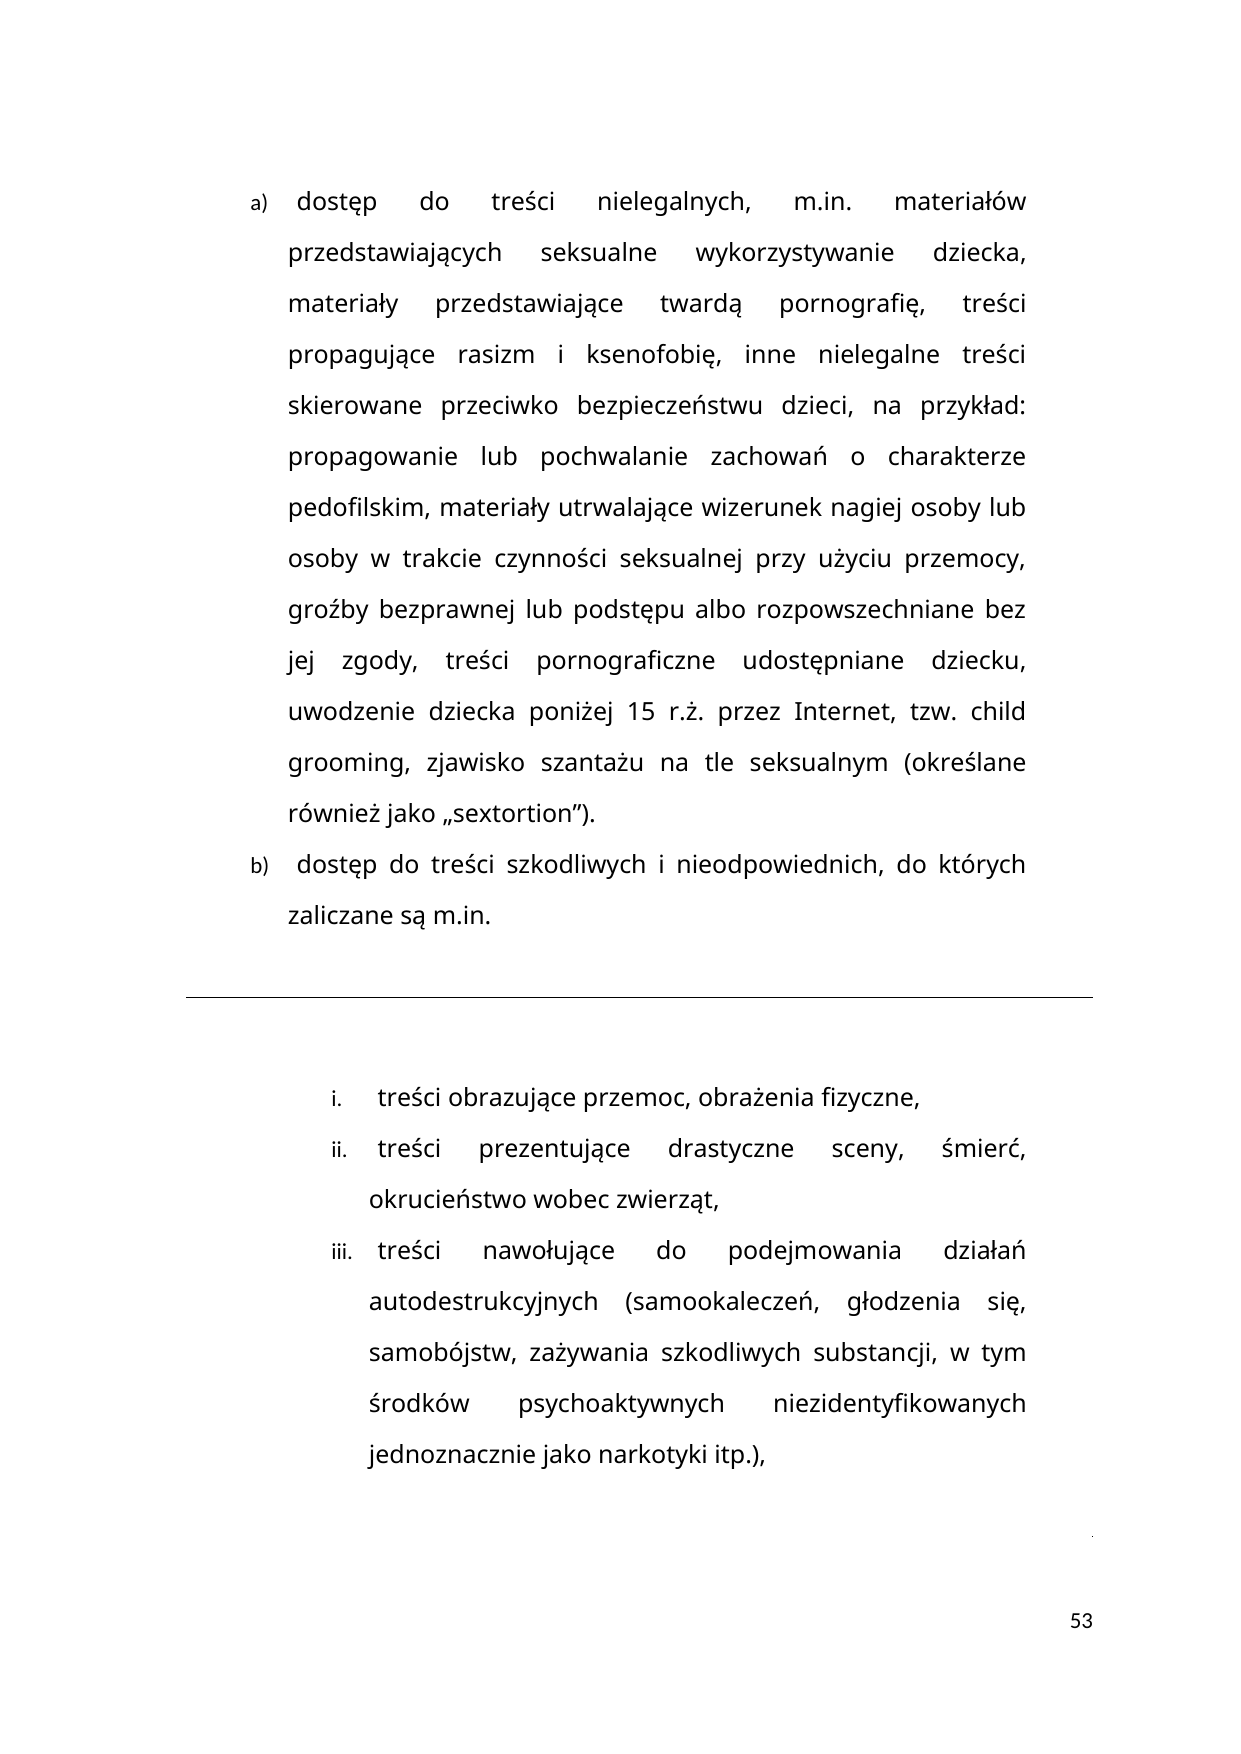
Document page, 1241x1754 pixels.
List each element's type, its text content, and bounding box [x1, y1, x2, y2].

list dostęp do treści szkodliwych i nieodpowiednich, do których zaliczane są m.in. [186, 782, 1092, 996]
list treści nawołujące do podejmowania działań autodestrukcyjnych (samookaleczeń, głodzenia się, samobójstw, zażywania szkodliwych substancji, w tym środków psychoaktywnych niezidentyfikowanych jednoznacznie jako narkotyki itp.), [267, 1168, 1092, 1536]
list treści obrazujące przemoc, obrażenia fizyczne, [267, 1016, 1092, 1066]
list treści prezentujące drastyczne sceny, śmierć, okrucieństwo wobec zwierząt, [267, 1066, 1092, 1168]
list dostęp do treści nielegalnych, m.in. materiałów przedstawiających seksualne wykorzystywanie dziecka, materiały przedstawiające twardą pornografię, treści propagujące rasizm i ksenofobię, inne nielegalne treści skierowane przeciwko bezpieczeństwu dzieci, na przykład: propagowanie lub pochwalanie zachowań o charakterze pedofilskim, materiały utrwalające wizerunek nagiej osoby lub osoby w trakcie czynności seksualnej przy użyciu przemocy, groźby bezprawnej lub podstępu albo rozpowszechniane bez jej zgody, treści pornograficzne udostępniane dziecku, uwodzenie dziecka poniżej 15 r.ż. przez Internet, tzw. child grooming, zjawisko szantażu na tle seksualnym (określane również jako „sextortion”). [186, 119, 1092, 782]
